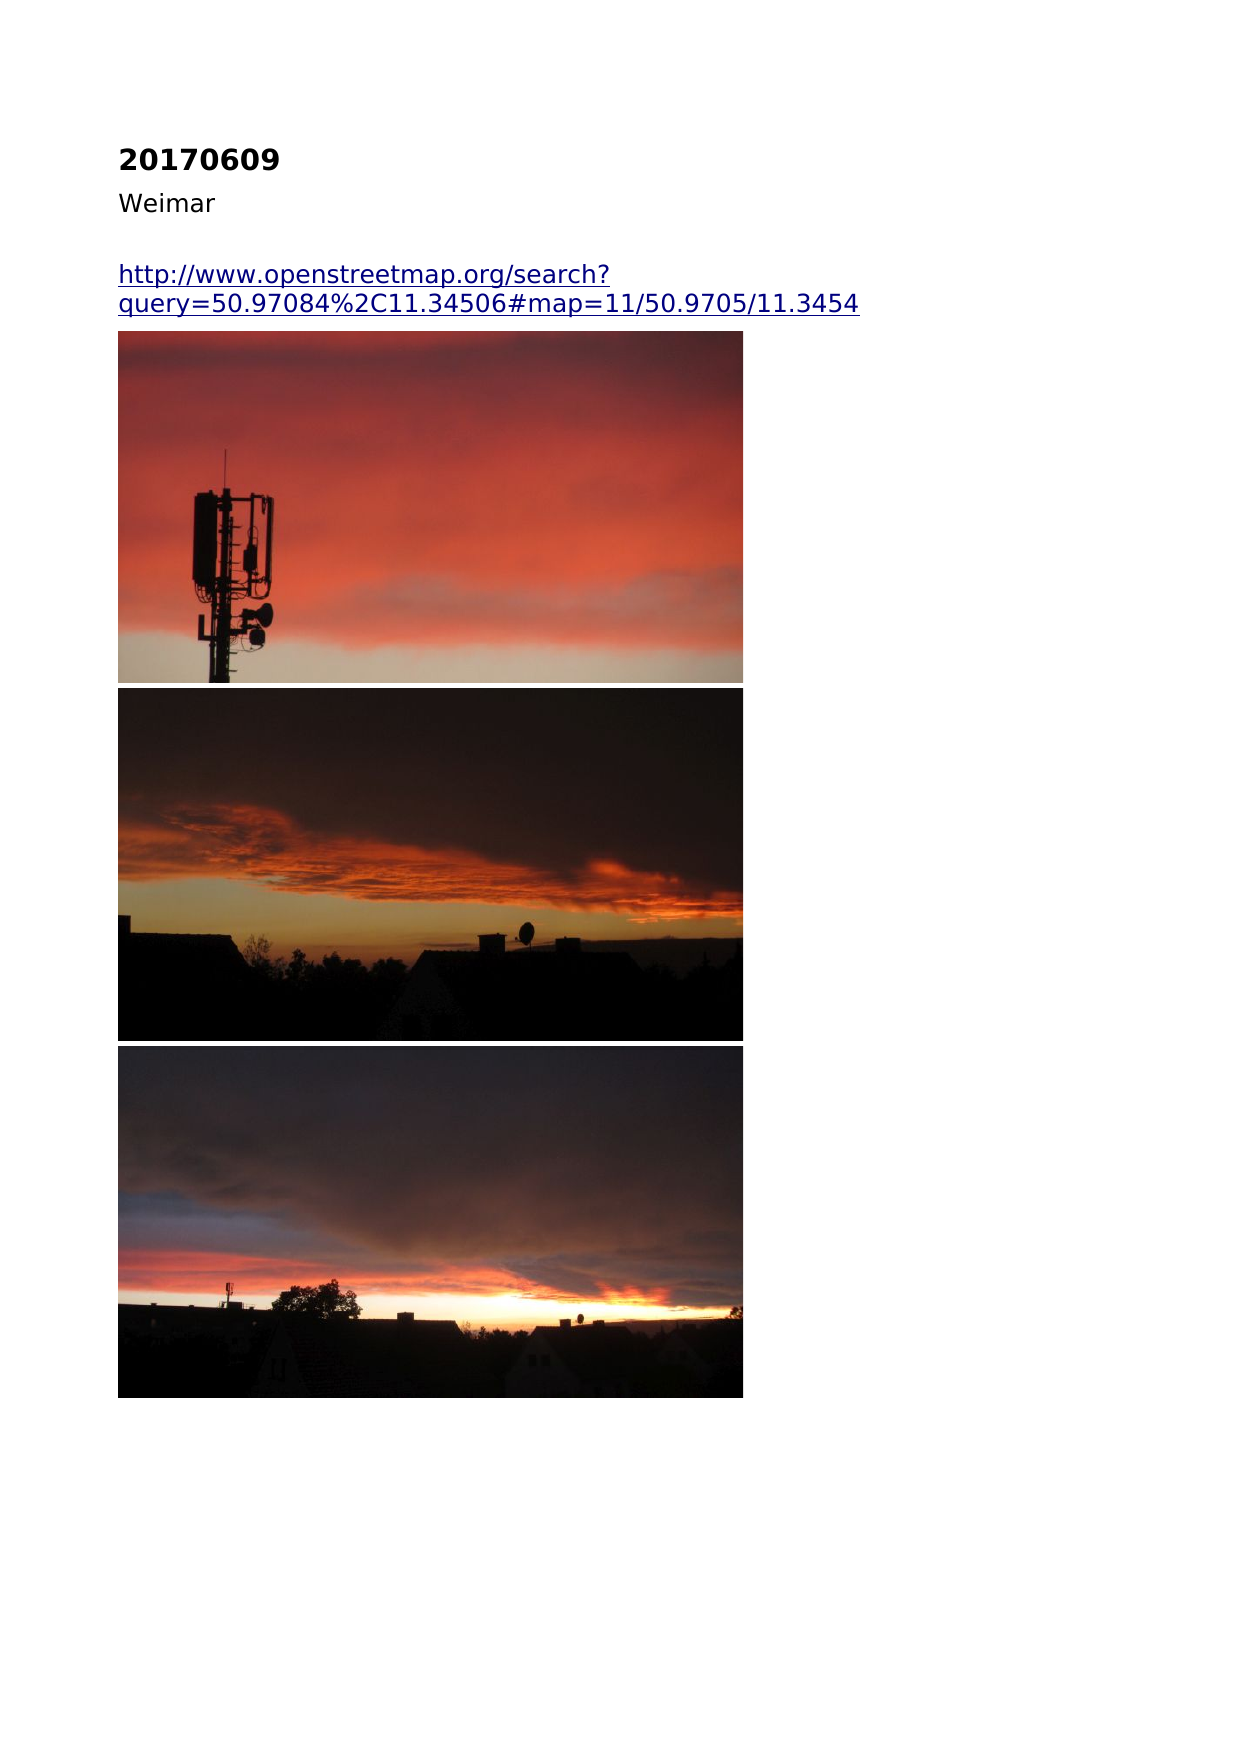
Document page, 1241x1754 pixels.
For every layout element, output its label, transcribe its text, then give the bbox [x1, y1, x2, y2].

text Weimar [118, 189, 1122, 248]
picture [118, 688, 744, 1041]
picture [118, 1046, 744, 1398]
text http://www.openstreetmap.org/search?query=50.97084%2C11.34506#map=11/50.9705/11.3454 [118, 260, 1122, 319]
picture [118, 331, 744, 683]
subtitle 20170609 [118, 143, 1122, 177]
